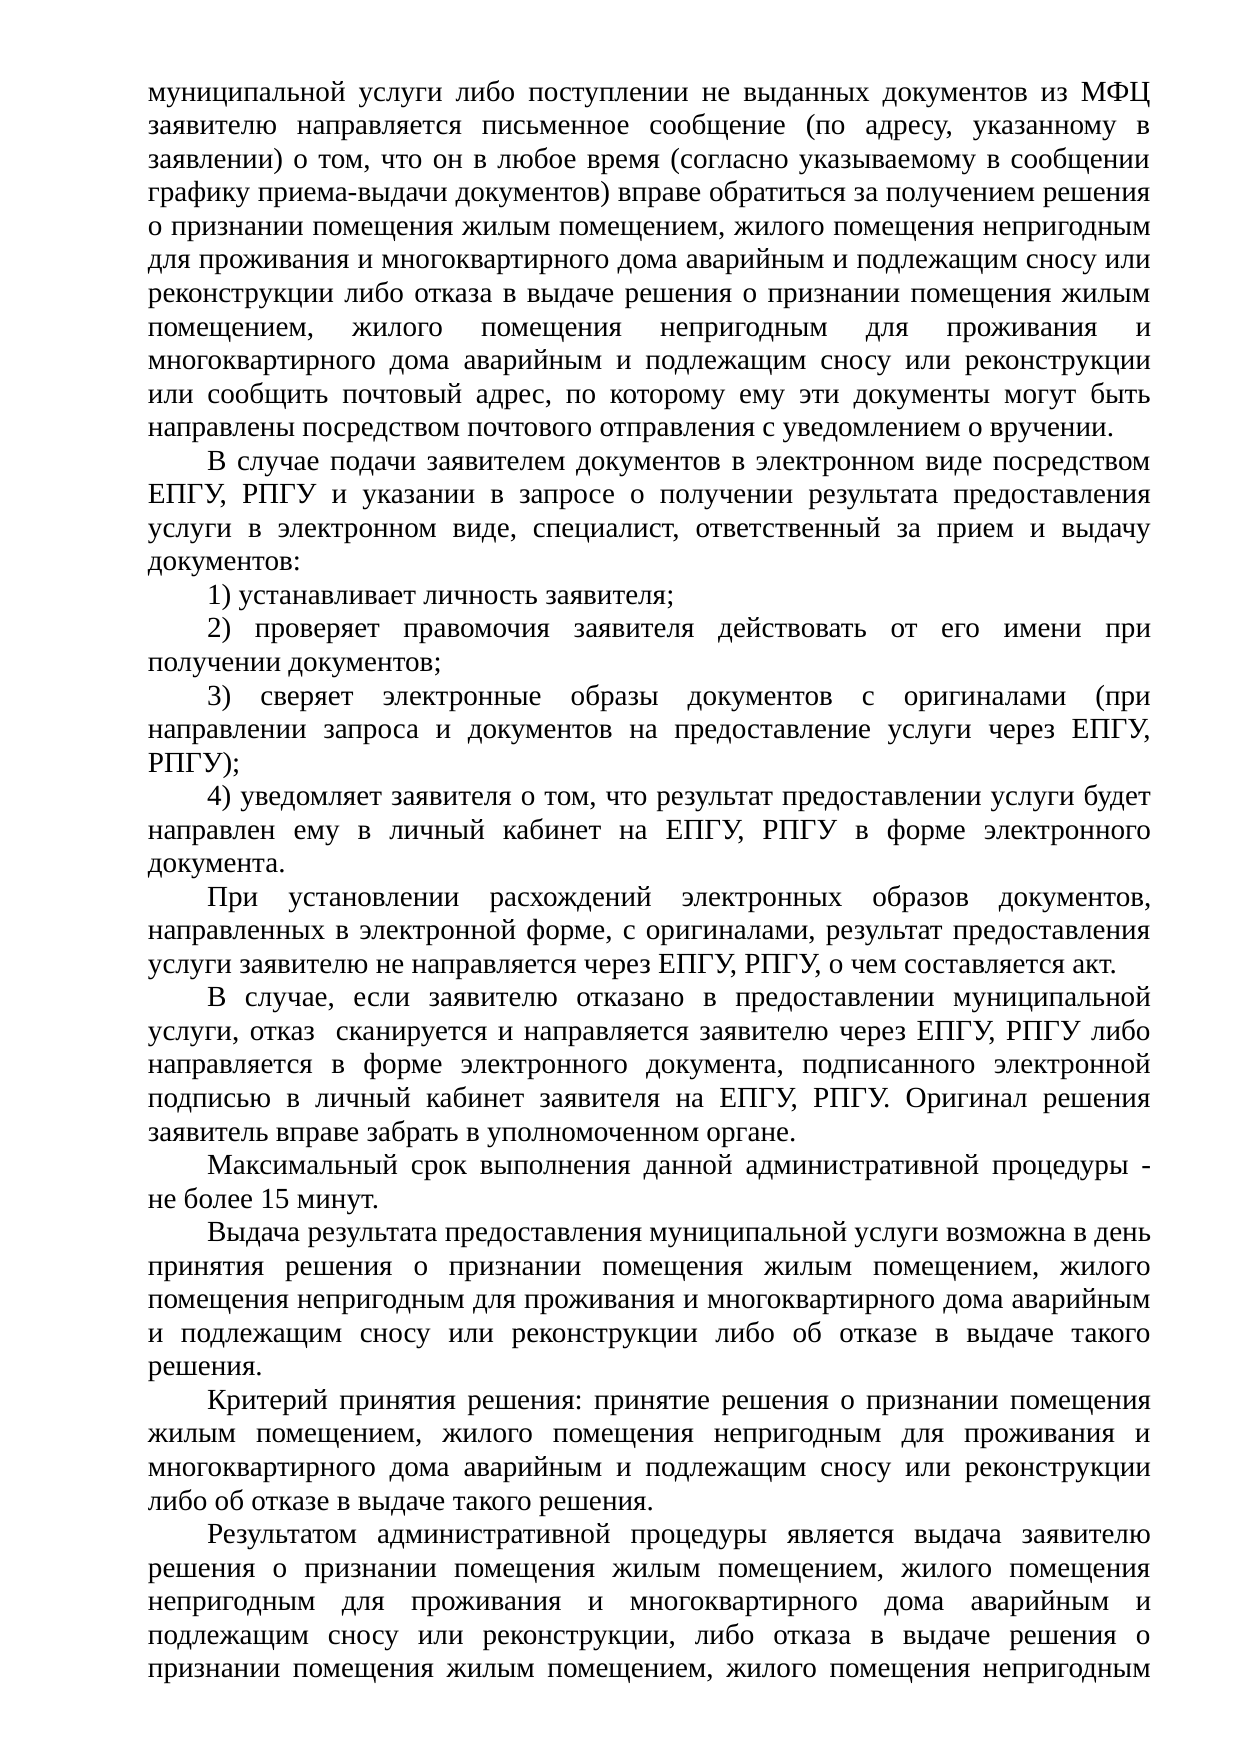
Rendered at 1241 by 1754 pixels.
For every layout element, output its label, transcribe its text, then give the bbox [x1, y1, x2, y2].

text 4) уведомляет заявителя о том, что результат предоставлении услуги будет направлен ему в личный кабинет на ЕПГУ, РПГУ в форме электронного документа. [148, 778, 1152, 879]
text 2) проверяет правомочия заявителя действовать от его имени при получении документов; [148, 611, 1152, 678]
text При установлении расхождений электронных образов документов, направленных в электронной форме, с оригиналами, результат предоставления услуги заявителю не направляется через ЕПГУ, РПГУ, о чем составляется акт. [148, 879, 1152, 979]
text 1) устанавливает личность заявителя; [148, 577, 1152, 611]
text муниципальной услуги либо поступлении не выданных документов из МФЦ заявителю направляется письменное сообщение (по адресу, указанному в заявлении) о том, что он в любое время (согласно указываемому в сообщении графику приема-выдачи документов) вправе обратиться за получением решения о признании помещения жилым помещением, жилого помещения непригодным для проживания и многоквартирного дома аварийным и подлежащим сносу или реконструкции либо отказа в выдаче решения о признании помещения жилым помещением, жилого помещения непригодным для проживания и многоквартирного дома аварийным и подлежащим сносу или реконструкции или сообщить почтовый адрес, по которому ему эти документы могут быть направлены посредством почтового отправления с уведомлением о вручении. [148, 74, 1152, 443]
text 3) сверяет электронные образы документов с оригиналами (при направлении запроса и документов на предоставление услуги через ЕПГУ, РПГУ); [148, 678, 1152, 778]
text Критерий принятия решения: принятие решения о признании помещения жилым помещением, жилого помещения непригодным для проживания и многоквартирного дома аварийным и подлежащим сносу или реконструкции либо об отказе в выдаче такого решения. [148, 1382, 1152, 1516]
text Результатом административной процедуры является выдача заявителю решения о признании помещения жилым помещением, жилого помещения непригодным для проживания и многоквартирного дома аварийным и подлежащим сносу или реконструкции, либо отказа в выдаче решения о признании помещения жилым помещением, жилого помещения непригодным [148, 1516, 1152, 1684]
text В случае подачи заявителем документов в электронном виде посредством ЕПГУ, РПГУ и указании в запросе о получении результата предоставления услуги в электронном виде, специалист, ответственный за прием и выдачу документов: [148, 443, 1152, 577]
text В случае, если заявителю отказано в предоставлении муниципальной услуги, отказ сканируется и направляется заявителю через ЕПГУ, РПГУ либо направляется в форме электронного документа, подписанного электронной подписью в личный кабинет заявителя на ЕПГУ, РПГУ. Оригинал решения заявитель вправе забрать в уполномоченном органе. [148, 979, 1152, 1147]
text Выдача результата предоставления муниципальной услуги возможна в день принятия решения о признании помещения жилым помещением, жилого помещения непригодным для проживания и многоквартирного дома аварийным и подлежащим сносу или реконструкции либо об отказе в выдаче такого решения. [148, 1214, 1152, 1382]
text Максимальный срок выполнения данной административной процедуры - не более 15 минут. [148, 1147, 1152, 1214]
